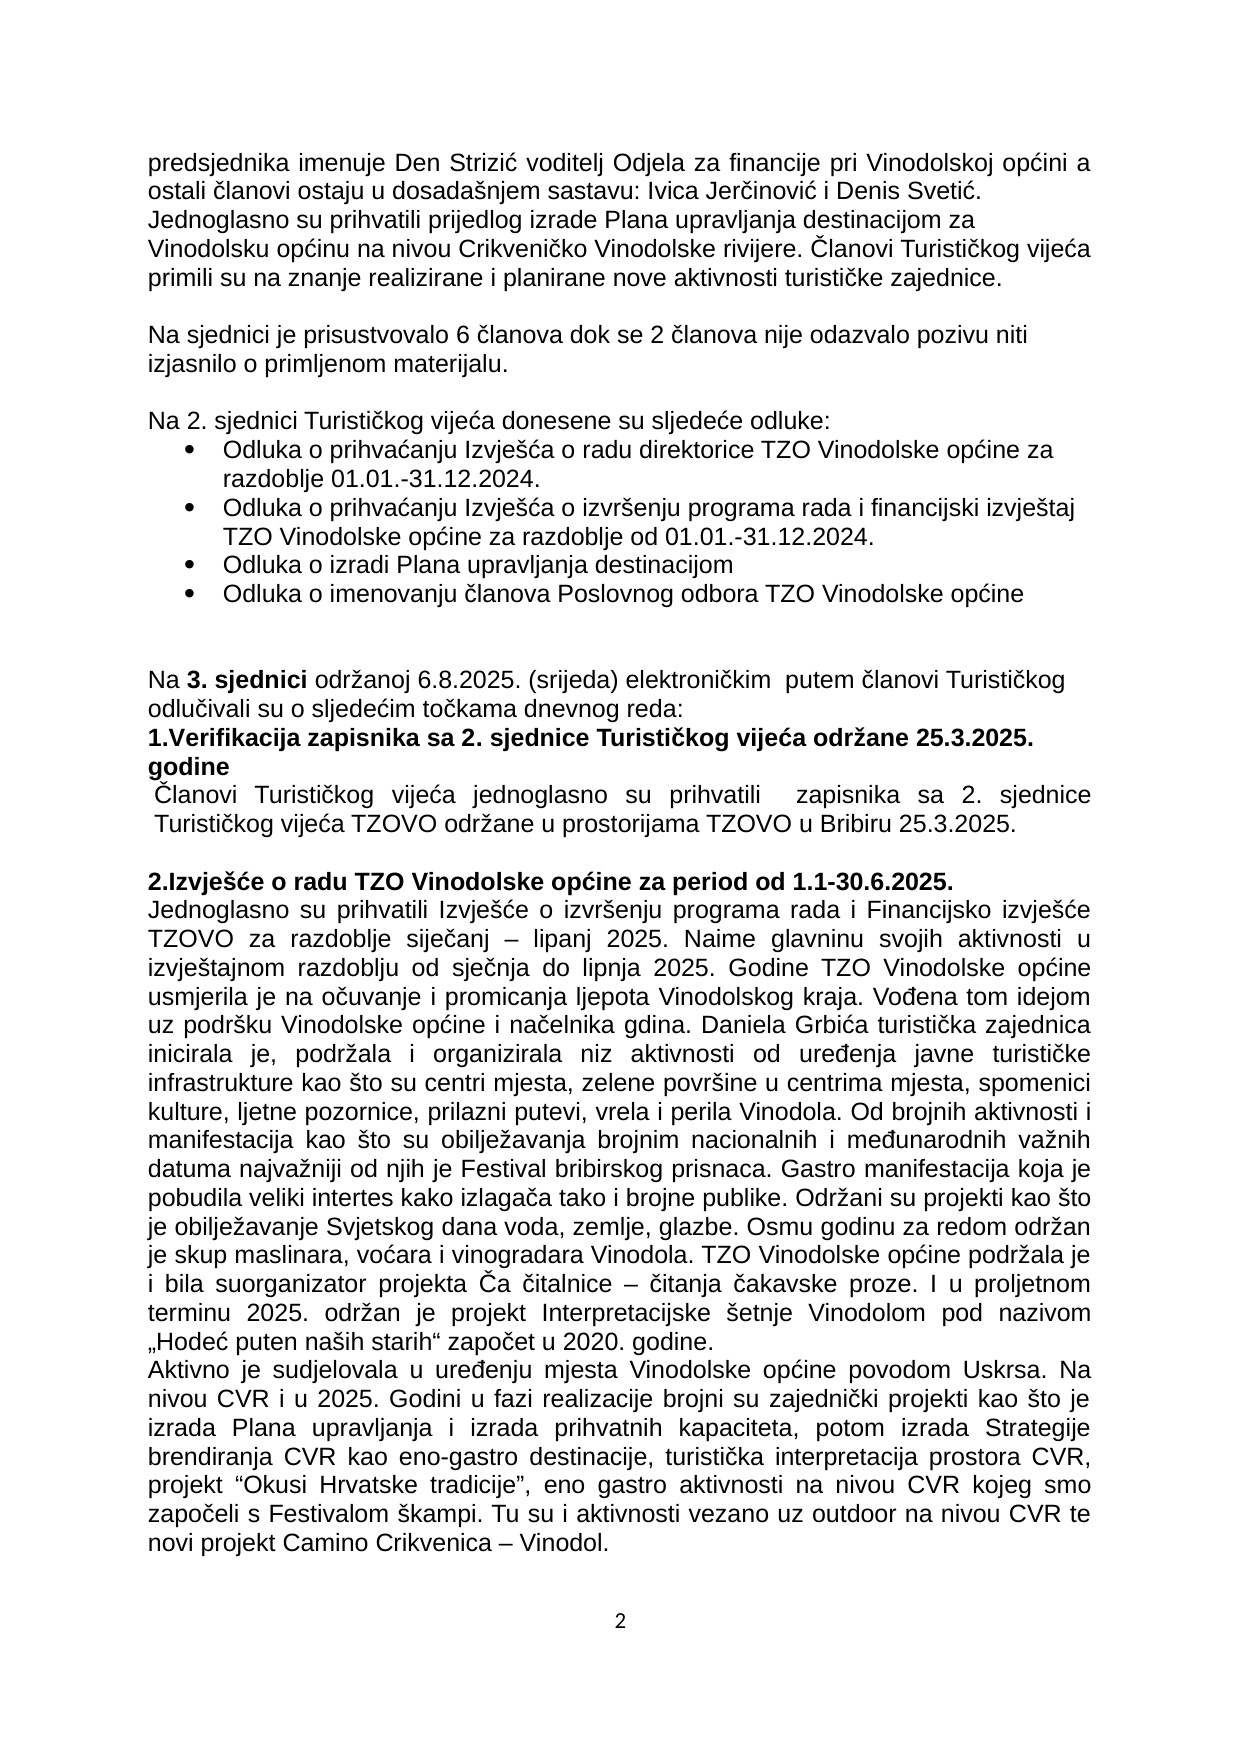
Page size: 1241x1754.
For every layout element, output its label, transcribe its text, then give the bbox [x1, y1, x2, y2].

list Odluka o izradi Plana upravljanja destinacijom [185, 550, 1093, 579]
text Članovi Turističkog vijeća jednoglasno su prihvatili zapisnika sa 2. sjednice Turističkog vijeća TZOVO održane u prostorijama TZOVO u Bribiru 25.3.2025. [148, 781, 1093, 838]
list Odluka o prihvaćanju Izvješća o radu direktorice TZO Vinodolske općine za razdoblje 01.01.-31.12.2024. [185, 435, 1093, 493]
text Jednoglasno su prihvatili Izvješće o izvršenju programa rada i Financijsko izvješće TZOVO za razdoblje siječanj – lipanj 2025. Naime glavninu svojih aktivnosti u izvještajnom razdoblju od sječnja do lipnja 2025. Godine TZO Vinodolske općine usmjerila je na očuvanje i promicanja ljepota Vinodolskog kraja. Vođena tom idejom uz podršku Vinodolske općine i načelnika gdina. Daniela Grbića turistička zajednica inicirala je, podržala i organizirala niz aktivnosti od uređenja javne turističke infrastrukture kao što su centri mjesta, zelene površine u centrima mjesta, spomenici kulture, ljetne pozornice, prilazni putevi, vrela i perila Vinodola. Od brojnih aktivnosti i manifestacija kao što su obilježavanja brojnim nacionalnih i međunarodnih važnih datuma najvažniji od njih je Festival bribirskog prisnaca. Gastro manifestacija koja je pobudila veliki intertes kako izlagača tako i brojne publike. Održani su projekti kao što je obilježavanje Svjetskog dana voda, zemlje, glazbe. Osmu godinu za redom održan je skup maslinara, voćara i vinogradara Vinodola. TZO Vinodolske općine podržala je i bila suorganizator projekta Ča čitalnice – čitanja čakavske proze. I u proljetnom terminu 2025. održan je projekt Interpretacijske šetnje Vinodolom pod nazivom „Hodeć puten naših starih“ započet u 2020. godine. [148, 896, 1093, 1356]
text 1.Verifikacija zapisnika sa 2. sjednice Turističkog vijeća održane 25.3.2025. godine [148, 723, 1093, 781]
text Na 3. sjednici održanoj 6.8.2025. (srijeda) elektroničkim putem članovi Turističkog odlučivali su o sljedećim točkama dnevnog reda: [148, 666, 1093, 723]
text Aktivno je sudjelovala u uređenju mjesta Vinodolske općine povodom Uskrsa. Na nivou CVR i u 2025. Godini u fazi realizacije brojni su zajednički projekti kao što je izrada Plana upravljanja i izrada prihvatnih kapaciteta, potom izrada Strategije brendiranja CVR kao eno-gastro destinacije, turistička interpretacija prostora CVR, projekt “Okusi Hrvatske tradicije”, eno gastro aktivnosti na nivou CVR kojeg smo započeli s Festivalom škampi. Tu su i aktivnosti vezano uz outdoor na nivou CVR te novi projekt Camino Crikvenica – Vinodol. [148, 1356, 1093, 1557]
list Odluka o imenovanju članova Poslovnog odbora TZO Vinodolske općine [185, 579, 1093, 608]
text Jednoglasno su prihvatili prijedlog izrade Plana upravljanja destinacijom za Vinodolsku općinu na nivou Crikveničko Vinodolske rivijere. Članovi Turističkog vijeća primili su na znanje realizirane i planirane nove aktivnosti turističke zajednice. [148, 205, 1093, 291]
text Na 2. sjednici Turističkog vijeća donesene su sljedeće odluke: [148, 406, 1093, 435]
text Na sjednici je prisustvovalo 6 članova dok se 2 članova nije odazvalo pozivu niti izjasnilo o primljenom materijalu. [148, 320, 1093, 378]
text 2.Izvješće o radu TZO Vinodolske općine za period od 1.1-30.6.2025. [148, 867, 1093, 896]
list Odluka o prihvaćanju Izvješća o izvršenju programa rada i financijski izvještaj TZO Vinodolske općine za razdoblje od 01.01.-31.12.2024. [185, 493, 1093, 550]
text predsjednika imenuje Den Strizić voditelj Odjela za financije pri Vinodolskoj općini a ostali članovi ostaju u dosadašnjem sastavu: Ivica Jerčinović i Denis Svetić. [148, 148, 1093, 205]
